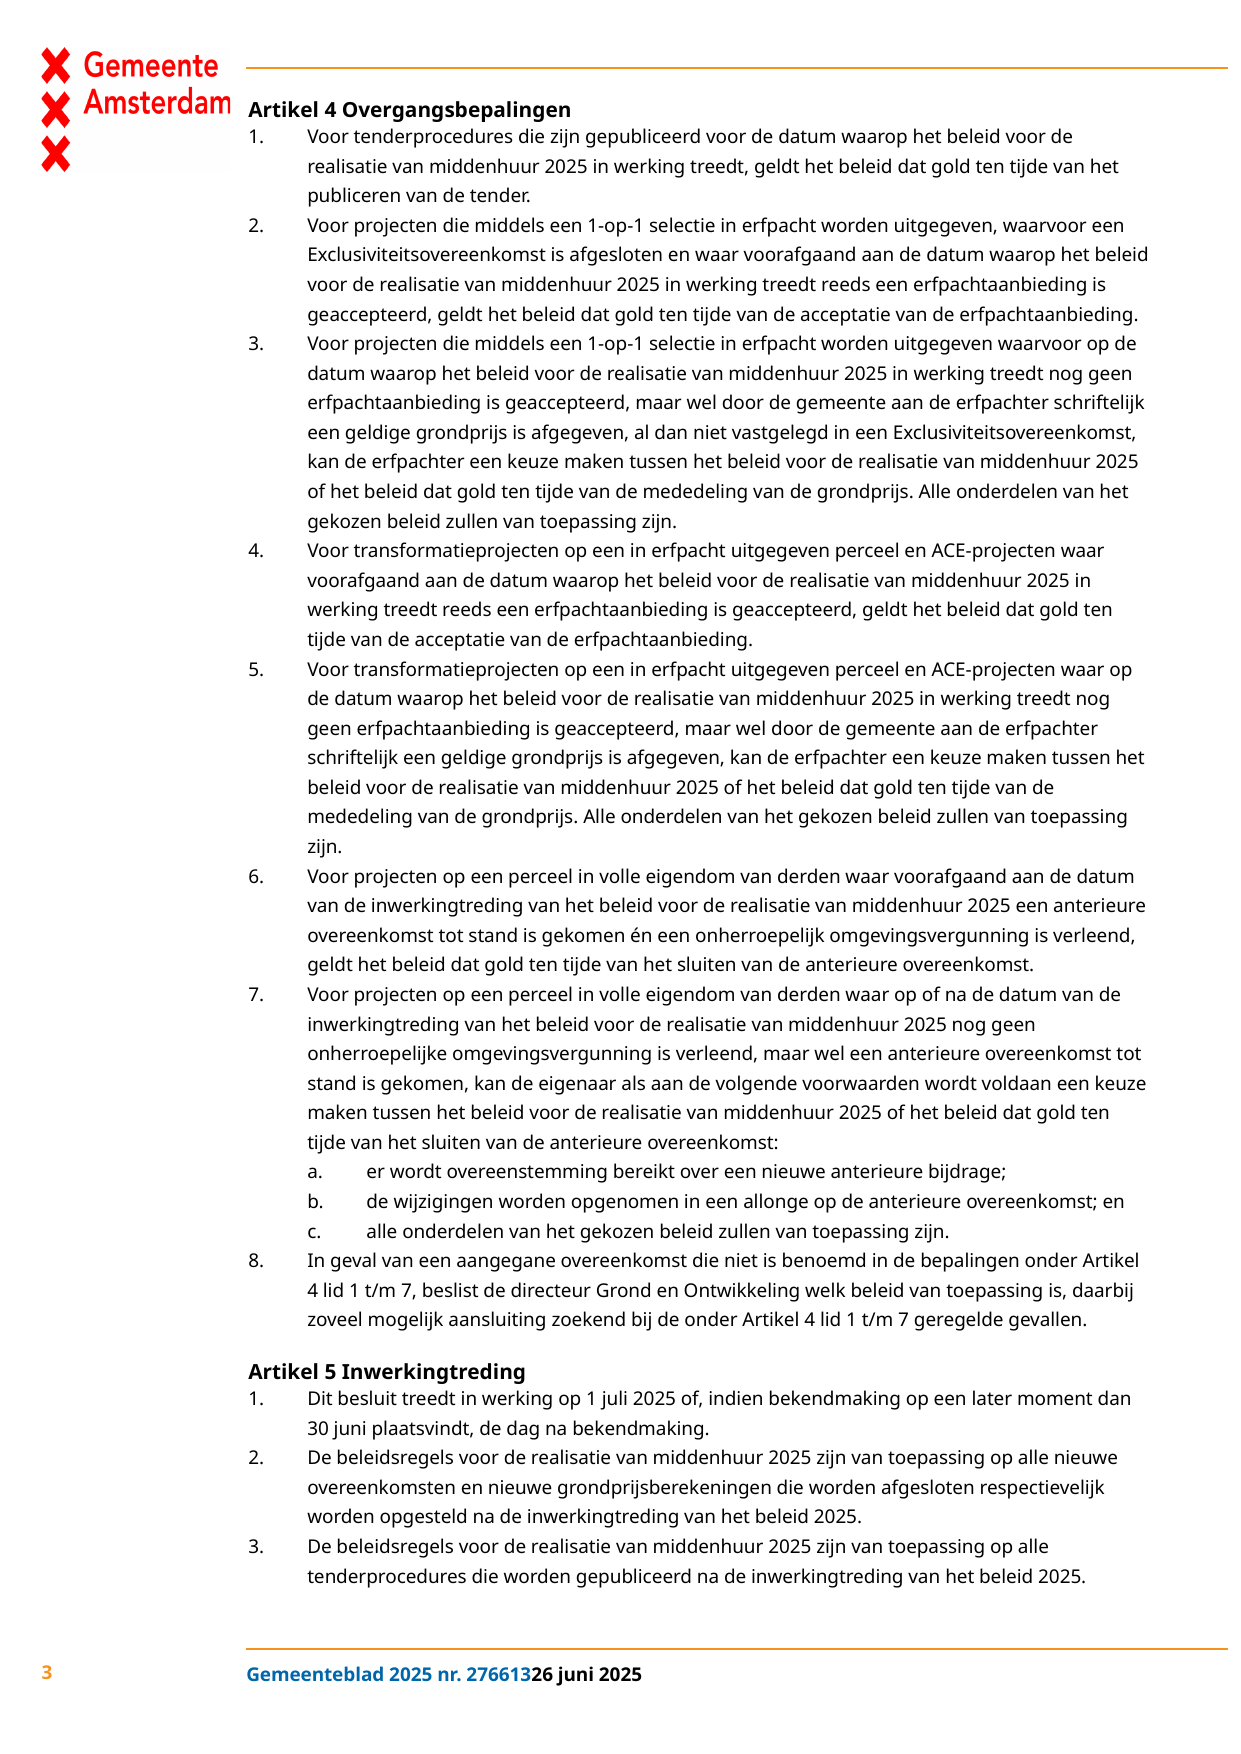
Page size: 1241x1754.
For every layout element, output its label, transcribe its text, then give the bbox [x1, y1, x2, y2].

list Voor transformatieprojecten op een in erfpacht uitgegeven perceel en ACE-projecten waar op de datum waarop het beleid voor de realisatie van middenhuur 2025 in werking treedt nog geen erfpachtaanbieding is geaccepteerd, maar wel door de gemeente aan de erfpachter schriftelijk een geldige grondprijs is afgegeven, kan de erfpachter een keuze maken tussen het beleid voor de realisatie van middenhuur 2025 of het beleid dat gold ten tijde van de mededeling van de grondprijs. Alle onderdelen van het gekozen beleid zullen van toepassing zijn. [248, 656, 1152, 859]
text Artikel 4 Overgangsbepalingen [248, 95, 1152, 123]
list Voor transformatieprojecten op een in erfpacht uitgegeven perceel en ACE-projecten waar voorafgaand aan de datum waarop het beleid voor de realisatie van middenhuur 2025 in werking treedt reeds een erfpachtaanbieding is geaccepteerd, geldt het beleid dat gold ten tijde van de acceptatie van de erfpachtaanbieding. [248, 537, 1152, 652]
list Voor tenderprocedures die zijn gepubliceerd voor de datum waarop het beleid voor de realisatie van middenhuur 2025 in werking treedt, geldt het beleid dat gold ten tijde van het publiceren van de tender. [248, 123, 1152, 208]
list Voor projecten die middels een 1-op-1 selectie in erfpacht worden uitgegeven waarvoor op de datum waarop het beleid voor de realisatie van middenhuur 2025 in werking treedt nog geen erfpachtaanbieding is geaccepteerd, maar wel door de gemeente aan de erfpachter schriftelijk een geldige grondprijs is afgegeven, al dan niet vastgelegd in een Exclusiviteitsovereenkomst, kan de erfpachter een keuze maken tussen het beleid voor de realisatie van middenhuur 2025 of het beleid dat gold ten tijde van de mededeling van de grondprijs. Alle onderdelen van het gekozen beleid zullen van toepassing zijn. [248, 330, 1152, 533]
list De beleidsregels voor de realisatie van middenhuur 2025 zijn van toepassing op alle tenderprocedures die worden gepubliceerd na de inwerkingtreding van het beleid 2025. [248, 1533, 1152, 1589]
list er wordt overeenstemming bereikt over een nieuwe anterieure bijdrage; [307, 1159, 1152, 1184]
list De beleidsregels voor de realisatie van middenhuur 2025 zijn van toepassing op alle nieuwe overeenkomsten en nieuwe grondprijsberekeningen die worden afgesloten respectievelijk worden opgesteld na de inwerkingtreding van het beleid 2025. [248, 1444, 1152, 1529]
list Dit besluit treedt in werking op 1 juli 2025 of, indien bekendmaking op een later moment dan 30 juni plaatsvindt, de dag na bekendmaking. [248, 1385, 1152, 1441]
list de wijzigingen worden opgenomen in een allonge op de anterieure overeenkomst; en [307, 1188, 1152, 1214]
list In geval van een aangegane overeenkomst die niet is benoemd in de bepalingen onder Artikel 4 lid 1 t/m 7, beslist de directeur Grond en Ontwikkeling welk beleid van toepassing is, daarbij zoveel mogelijk aansluiting zoekend bij de onder Artikel 4 lid 1 t/m 7 geregelde gevallen. [248, 1247, 1152, 1332]
list alle onderdelen van het gekozen beleid zullen van toepassing zijn. [307, 1218, 1152, 1243]
list Voor projecten op een perceel in volle eigendom van derden waar op of na de datum van de inwerkingtreding van het beleid voor de realisatie van middenhuur 2025 nog geen onherroepelijke omgevingsvergunning is verleend, maar wel een anterieure overeenkomst tot stand is gekomen, kan de eigenaar als aan de volgende voorwaarden wordt voldaan een keuze maken tussen het beleid voor de realisatie van middenhuur 2025 of het beleid dat gold ten tijde van het sluiten van de anterieure overeenkomst: [248, 981, 1152, 1155]
list Voor projecten die middels een 1-op-1 selectie in erfpacht worden uitgegeven, waarvoor een Exclusiviteitsovereenkomst is afgesloten en waar voorafgaand aan de datum waarop het beleid voor de realisatie van middenhuur 2025 in werking treedt reeds een erfpachtaanbieding is geaccepteerd, geldt het beleid dat gold ten tijde van de acceptatie van de erfpachtaanbieding. [248, 212, 1152, 326]
picture [41, 47, 231, 172]
list Voor projecten op een perceel in volle eigendom van derden waar voorafgaand aan de datum van de inwerkingtreding van het beleid voor de realisatie van middenhuur 2025 een anterieure overeenkomst tot stand is gekomen én een onherroepelijk omgevingsvergunning is verleend, geldt het beleid dat gold ten tijde van het sluiten van de anterieure overeenkomst. [248, 863, 1152, 977]
text Artikel 5 Inwerkingtreding [248, 1357, 1152, 1385]
